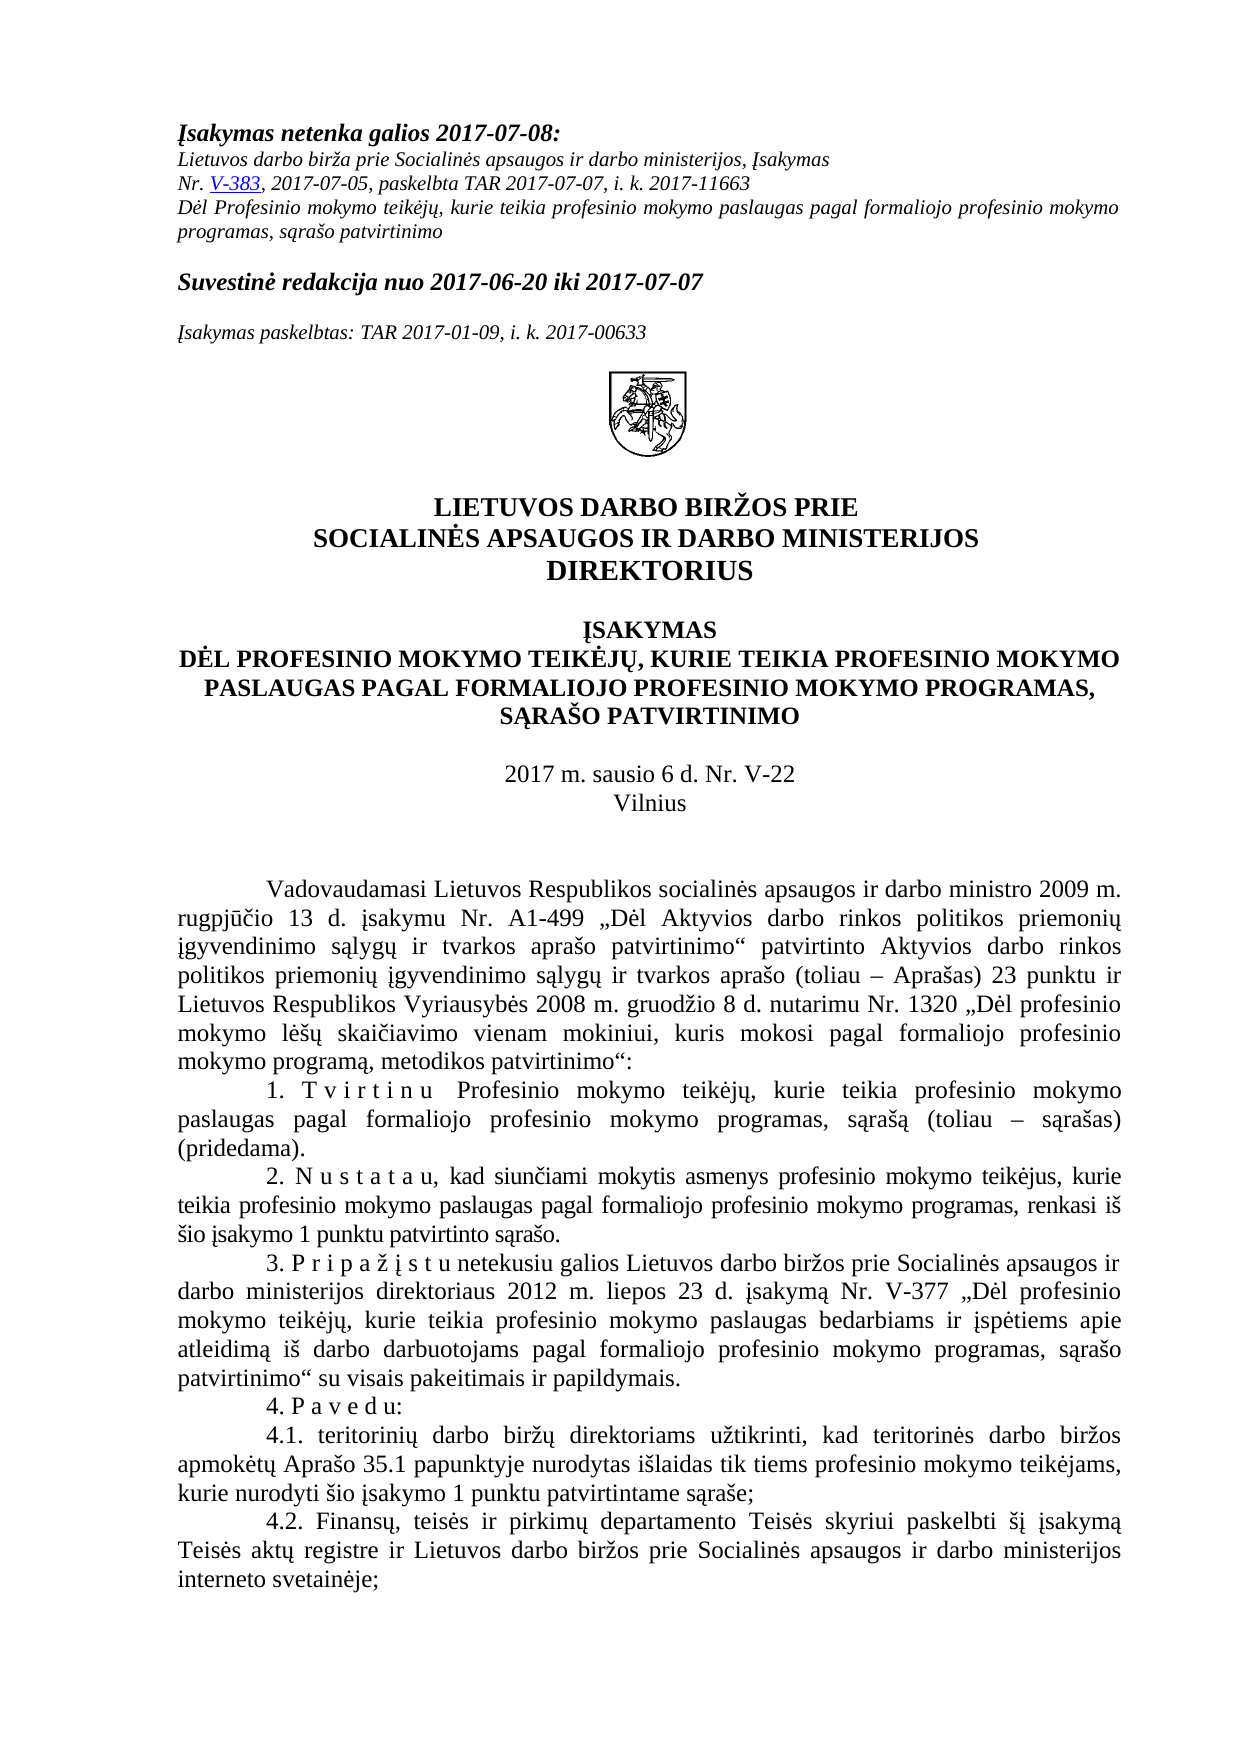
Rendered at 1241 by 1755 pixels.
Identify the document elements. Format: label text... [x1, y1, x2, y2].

text DIREKTORIUS [177, 553, 1122, 586]
text Dėl Profesinio mokymo teikėjų, kurie teikia profesinio mokymo paslaugas pagal formaliojo profesinio mokymo programas, sąrašo patvirtinimo [177, 195, 1122, 243]
text ĮSAKYMAS [177, 615, 1122, 644]
text LIETUVOS DARBO BIRŽOS prie [177, 491, 1122, 522]
text 2. Nustatau, kad siunčiami mokytis asmenys profesinio mokymo teikėjus, kurie teikia profesinio mokymo paslaugas pagal formaliojo profesinio mokymo programas, renkasi iš šio įsakymo 1 punktu patvirtinto sąrašo. [177, 1161, 1122, 1248]
text Nr. V-383, 2017-07-05, paskelbta TAR 2017-07-07, i. k. 2017-11663 [177, 171, 1122, 195]
text Suvestinė redakcija nuo 2017-06-20 iki 2017-07-07 [177, 267, 1122, 296]
text Vilnius [177, 788, 1122, 816]
text socialinės apsaugos ir darbo ministerijos [177, 522, 1122, 553]
text 4.1. teritorinių darbo biržų direktoriams užtikrinti, kad teritorinės darbo biržos apmokėtų Aprašo 35.1 papunktyje nurodytas išlaidas tik tiems profesinio mokymo teikėjams, kurie nurodyti šio įsakymo 1 punktu patvirtintame sąraše; [177, 1420, 1122, 1506]
text 2017 m. sausio 6 d. Nr. V-22 [177, 759, 1122, 788]
text 3. P r i p a ž į s t u netekusiu galios Lietuvos darbo biržos prie Socialinės apsaugos ir darbo ministerijos direktoriaus 2012 m. liepos 23 d. įsakymą Nr. V-377 „Dėl profesinio mokymo teikėjų, kurie teikia profesinio mokymo paslaugas bedarbiams ir įspėtiems apie atleidimą iš darbo darbuotojams pagal formaliojo profesinio mokymo programas, sąrašo patvirtinimo“ su visais pakeitimais ir papildymais. [177, 1248, 1122, 1391]
text 1. Tvirtinu Profesinio mokymo teikėjų, kurie teikia profesinio mokymo paslaugas pagal formaliojo profesinio mokymo programas, sąrašą (toliau – sąrašas) (pridedama). [177, 1075, 1122, 1161]
text DĖL PROFESINIO MOKYMO TEIKĖJŲ, KURIE TEIKIA PROFESINIO MOKYMO PASLAUGAS PAGAL FORMALIOJO PROFESINIO MOKYMO PROGRAMAS, SĄRAŠO PATVIRTINIMO [177, 644, 1122, 730]
text 4.2. Finansų, teisės ir pirkimų departamento Teisės skyriui paskelbti šį įsakymą Teisės aktų registre ir Lietuvos darbo biržos prie Socialinės apsaugos ir darbo ministerijos interneto svetainėje; [177, 1506, 1122, 1593]
text Vadovaudamasi Lietuvos Respublikos socialinės apsaugos ir darbo ministro 2009 m. rugpjūčio 13 d. įsakymu Nr. A1-499 „Dėl Aktyvios darbo rinkos politikos priemonių įgyvendinimo sąlygų ir tvarkos aprašo patvirtinimo“ patvirtinto Aktyvios darbo rinkos politikos priemonių įgyvendinimo sąlygų ir tvarkos aprašo (toliau – Aprašas) 23 punktu ir Lietuvos Respublikos Vyriausybės 2008 m. gruodžio 8 d. nutarimu Nr. 1320 „Dėl profesinio mokymo lėšų skaičiavimo vienam mokiniui, kuris mokosi pagal formaliojo profesinio mokymo programą, metodikos patvirtinimo“: [177, 874, 1122, 1075]
text Lietuvos darbo birža prie Socialinės apsaugos ir darbo ministerijos, Įsakymas [177, 147, 1122, 171]
text Įsakymas paskelbtas: TAR 2017-01-09, i. k. 2017-00633 [177, 320, 1122, 344]
text Įsakymas netenka galios 2017-07-08: [177, 118, 1122, 147]
text 4. P a v e d u: [177, 1391, 1122, 1420]
